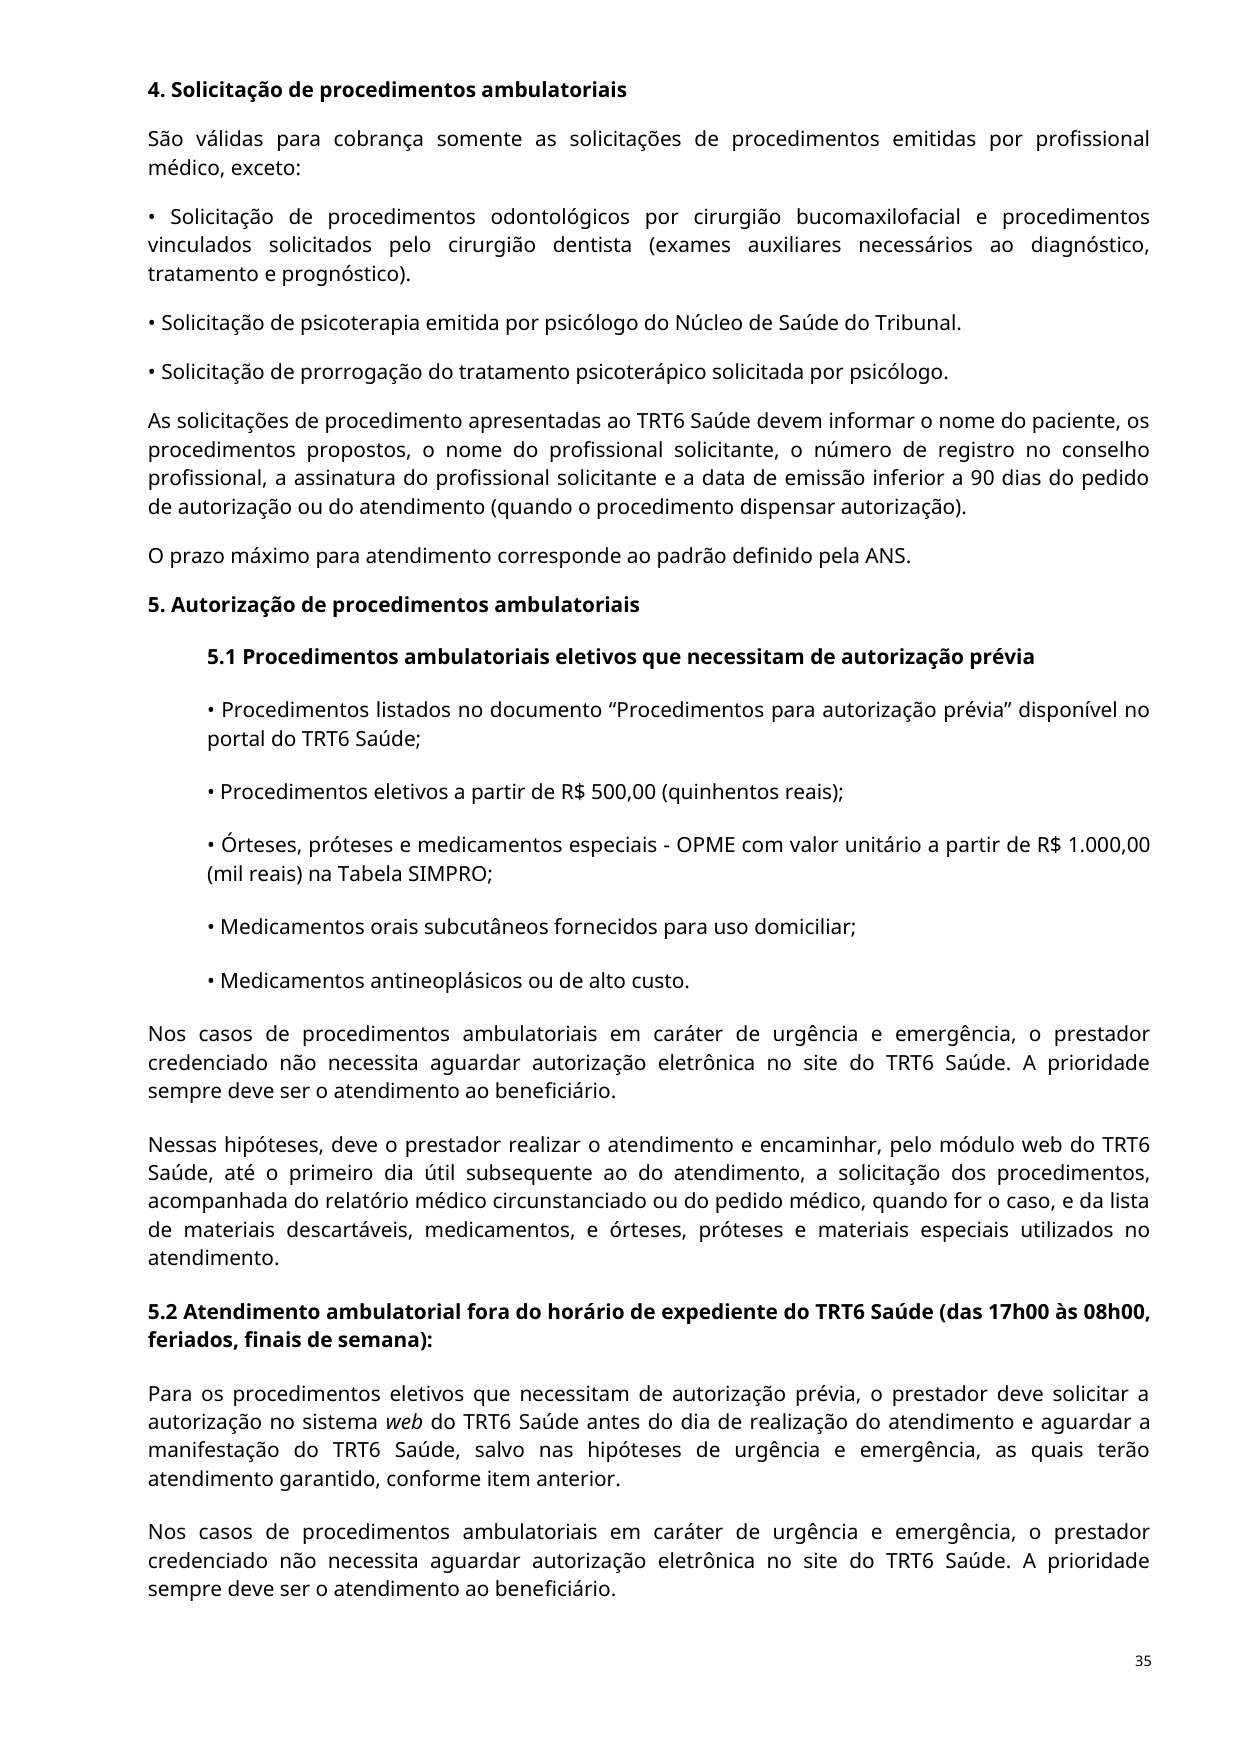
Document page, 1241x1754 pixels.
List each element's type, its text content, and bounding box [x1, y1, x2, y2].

text • Solicitação de prorrogação do tratamento psicoterápico solicitada por psicólogo. [148, 357, 1152, 386]
text Nos casos de procedimentos ambulatoriais em caráter de urgência e emergência, o prestador credenciado não necessita aguardar autorização eletrônica no site do TRT6 Saúde. A prioridade sempre deve ser o atendimento ao bene­ficiário. [148, 1517, 1152, 1603]
text Para os procedimentos eletivos que necessitam de autorização prévia, o prestador deve solicitar a autorização no sistema web do TRT6 Saúde antes do dia de realização do atendimento e aguardar a manifestação do TRT6 Saúde, salvo nas hipóteses de urgência e emergência, as quais terão atendimento garantido, conforme item anterior. [148, 1379, 1152, 1492]
text • Medicamentos orais subcutâneos fornecidos para uso domiciliar; [207, 912, 1152, 941]
text Nessas hipóteses, deve o prestador realizar o atendimento e encaminhar, pelo módulo web do TRT6 Saúde, até o primeiro dia útil subsequente ao do atendimento, a solicitação dos procedimentos, acompanhada do relatório médico circunstanciado ou do pedido médico, quando for o caso, e da lista de materiais descartáveis, medicamentos, e órteses, próteses e materiais especiais utilizados no atendimento. [148, 1130, 1152, 1272]
text 5.1 Procedimentos ambulatoriais eletivos que necessitam de autorização prévia [207, 642, 1152, 670]
text 4. Solicitação de procedimentos ambulatoriais [148, 75, 1152, 103]
text Nos casos de procedimentos ambulatoriais em caráter de urgência e emergência, o prestador credenciado não necessita aguardar autorização eletrônica no site do TRT6 Saúde. A prioridade sempre deve ser o atendimento ao bene­ficiário. [148, 1019, 1152, 1105]
text O prazo máximo para atendimento corresponde ao padrão definido pela ANS. [148, 541, 1152, 570]
text • Procedimentos listados no documento “Procedimentos para autorização prévia” disponível no portal do TRT6 Saúde; [207, 695, 1152, 752]
text • Medicamentos antineoplásicos ou de alto custo. [207, 966, 1152, 994]
text São válidas para cobrança somente as solicitações de procedimentos emitidas por profissional médico, exceto: [148, 124, 1152, 181]
text As solicitações de procedimento apresentadas ao TRT6 Saúde devem informar o nome do paciente, os procedimentos propostos, o nome do profissional solicitante, o número de registro no conselho profissional, a assinatura do profissional solicitante e a data de emissão inferior a 90 dias do pedido de autorização ou do atendimento (quando o procedimento dispensar autorização). [148, 407, 1152, 520]
text • Solicitação de psicoterapia emitida por psicólogo do Núcleo de Saúde do Tribunal. [148, 308, 1152, 337]
text • Órteses, próteses e medicamentos especiais - OPME com valor unitário a partir de R$ 1.000,00 (mil reais) na Tabela SIMPRO; [207, 831, 1152, 887]
text 5.2 Atendimento ambulatorial fora do horário de expediente do TRT6 Saúde (das 17h00 às 08h00, feriados, finais de semana): [148, 1297, 1152, 1354]
text 5. Autorização de procedimentos ambulatoriais [148, 591, 1152, 619]
text • Solicitação de procedimentos odontológicos por cirurgião bucomaxilofacial e procedimentos vinculados solicitados pelo cirurgião dentista (exames auxiliares necessários ao diagnóstico, tratamento e prognóstico). [148, 202, 1152, 287]
text • Procedimentos eletivos a partir de R$ 500,00 (quinhentos reais); [207, 777, 1152, 806]
